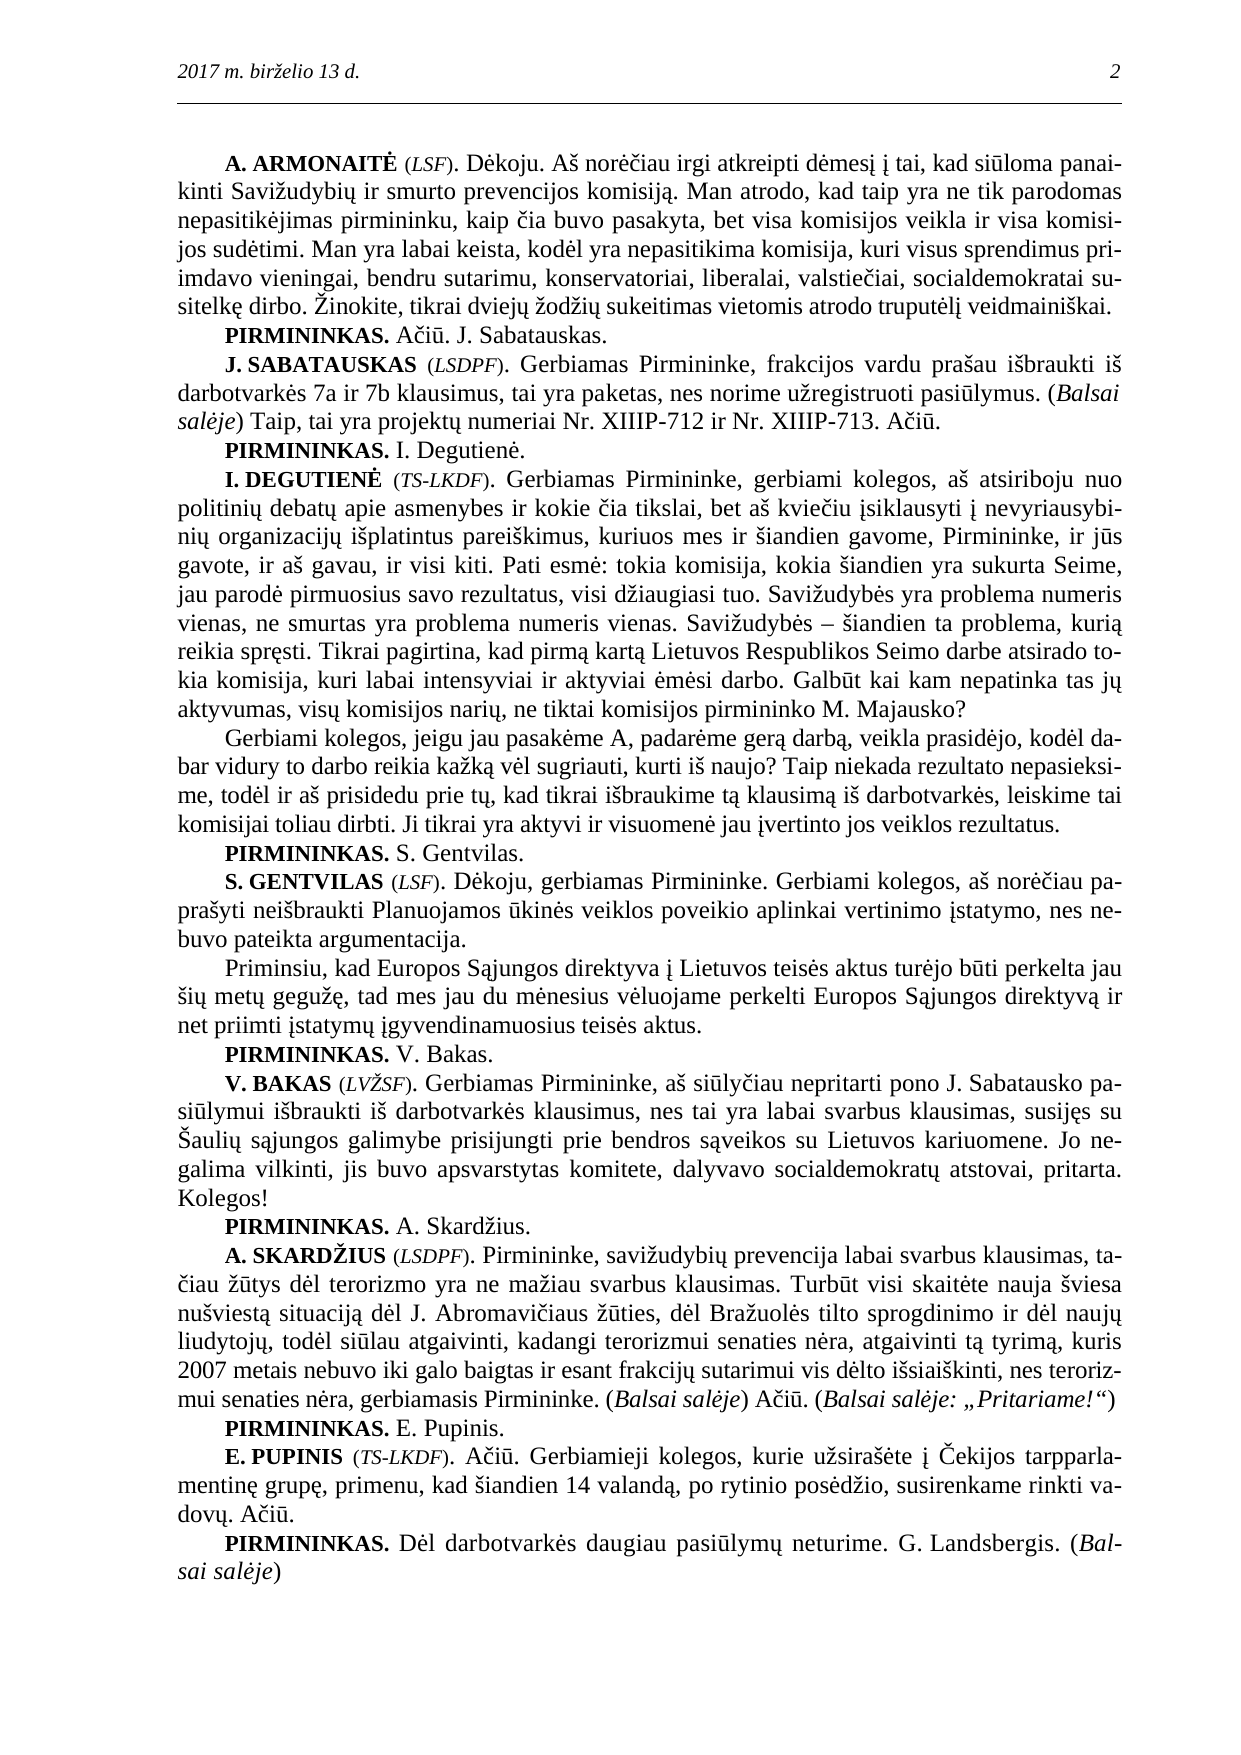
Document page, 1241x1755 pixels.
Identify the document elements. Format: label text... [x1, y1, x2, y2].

text J. SABATAUSKAS (LSDPF). Ger­bia­mas Pir­mi­nin­ke, frak­ci­jos var­du pra­šau iš­brauk­ti iš dar­bo­tvarkės 7a ir 7b klau­si­mus, tai yra pa­ke­tas, nes no­ri­me už­re­gist­ruo­ti pa­siū­ly­mus. (Bal­sai sa­lė­je) Taip, tai yra pro­jek­tų nu­me­riai Nr. XIIIP-712 ir Nr. XIIIP-713. Ačiū. [177, 349, 1122, 435]
text PIRMININKAS. S. Gent­vi­las. [177, 838, 1122, 866]
text Ger­bia­mi ko­le­gos, jei­gu jau pa­sa­kė­me A, pa­da­rė­me ge­rą dar­bą, veik­la pra­si­dė­jo, ko­dėl da­bar vi­du­ry to dar­bo rei­kia kaž­ką vėl su­griau­ti, kur­ti iš nau­jo? Taip nie­ka­da re­zul­ta­to ne­pa­sie­k­si­me, to­dėl ir aš pri­si­de­du prie tų, kad tik­rai iš­brau­ki­me tą klau­si­mą iš dar­bo­tvarkės, leis­ki­me tai ko­mi­si­jai to­liau dirb­ti. Ji tik­rai yra ak­ty­vi ir vi­suo­me­nė jau įver­tin­to jos veik­los re­zul­ta­tus. [177, 723, 1122, 838]
text PIRMININKAS. Ačiū. J. Sa­ba­taus­kas. [177, 320, 1122, 349]
text V. BAKAS (LVŽSF). Ger­bia­mas Pir­mi­nin­ke, aš siū­ly­čiau ne­pri­tar­ti po­no J. Sa­ba­taus­ko pa­siū­ly­mui iš­brauk­ti iš dar­bo­tvarkės klau­si­mus, nes tai yra la­bai svar­bus klau­si­mas, su­si­jęs su Šau­lių są­jun­gos ga­li­my­be pri­si­jung­ti prie ben­dros są­vei­kos su Lie­tu­vos ka­riuo­me­ne. Jo ne­gali­ma vil­kin­ti, jis bu­vo ap­svars­ty­tas ko­mi­te­te, da­ly­va­vo so­cial­de­mok­ra­tų at­sto­vai, pri­tar­ta. Ko­le­gos! [177, 1068, 1122, 1211]
text A. SKARDŽIUS (LSDPF). Pir­mi­nin­ke, sa­vi­žu­dy­bių pre­ven­ci­ja la­bai svar­bus klau­si­mas, ta­čiau žū­tys dėl te­ro­riz­mo yra ne ma­žiau svar­bus klau­si­mas. Tur­būt vi­si skai­tė­te nau­ja švie­sa nu­švies­tą si­tu­a­ci­ją dėl J. Ab­ro­ma­vi­čiaus žū­ties, dėl Bra­žuo­lės til­to sprog­di­ni­mo ir dėl nau­jų liu­dy­to­jų, to­dėl siū­lau at­gai­vin­ti, ka­dan­gi te­ro­riz­mui se­na­ties nė­ra, at­gai­vin­ti tą ty­ri­mą, ku­ris 2007 me­tais ne­bu­vo iki ga­lo baig­tas ir esant frak­ci­jų su­ta­ri­mui vis dėl­to iš­si­aiš­kin­ti, nes te­ro­riz­mui se­na­ties nė­ra, ger­bia­ma­sis Pir­mi­nin­ke. (Bal­sai sa­lė­je) Ačiū. (Bal­sai sa­lė­je: „Pri­ta­ria­me!“) [177, 1240, 1122, 1413]
text E. PUPINIS (TS-LKDF). Ačiū. Ger­bia­mie­ji ko­le­gos, ku­rie už­si­ra­šė­te į Če­ki­jos tarp­par­la­men­ti­nę gru­pę, pri­me­nu, kad šian­dien 14 va­lan­dą, po ry­ti­nio po­sė­džio, su­si­ren­ka­me rink­ti va­do­vų. Ačiū. [177, 1441, 1122, 1528]
text A. ARMONAITĖ (LSF). Dė­ko­ju. Aš no­rė­čiau ir­gi at­kreip­ti dė­me­sį į tai, kad siū­lo­ma pa­nai­kin­ti Sa­vi­žu­dy­bių ir smur­to pre­ven­ci­jos ko­mi­si­ją. Man at­ro­do, kad taip yra ne tik pa­ro­do­mas ne­pa­si­ti­kė­ji­mas pir­mi­nin­ku, kaip čia bu­vo pa­sa­ky­ta, bet vi­sa ko­mi­si­jos veik­la ir vi­sa ko­mi­si­jos su­dė­ti­mi. Man yra la­bai keis­ta, ko­dėl yra ne­pa­si­ti­ki­ma ko­mi­si­ja, ku­ri vi­sus spren­di­mus pri­im­da­vo vie­nin­gai, ben­dru su­ta­ri­mu, kon­ser­va­to­riai, li­be­ra­lai, vals­tie­čiai, so­cial­de­mok­ra­tai su­si­tel­kę dir­bo. Ži­no­ki­te, tik­rai dvie­jų žo­džių su­kei­ti­mas vie­to­mis at­ro­do tru­pu­tė­lį veid­mai­niš­kai. [177, 148, 1122, 320]
text PIRMININKAS. I. De­gu­tie­nė. [177, 435, 1122, 464]
text PIRMININKAS. V. Ba­kas. [177, 1039, 1122, 1068]
text I. DEGUTIENĖ (TS-LKDF). Ger­bia­mas Pir­mi­nin­ke, ger­bia­mi ko­le­gos, aš at­si­ri­bo­ju nuo po­li­ti­nių de­ba­tų apie as­me­ny­bes ir ko­kie čia tiks­lai, bet aš kvie­čiu įsi­klau­sy­ti į ne­vy­riau­sy­bi­nių or­ga­ni­za­ci­jų iš­pla­tin­tus pa­reiš­ki­mus, ku­riuos mes ir šian­dien ga­vo­me, Pir­mi­nin­ke, ir jūs ga­vo­te, ir aš ga­vau, ir vi­si ki­ti. Pa­ti es­mė: to­kia ko­mi­si­ja, ko­kia šian­dien yra su­kur­ta Sei­me, jau pa­ro­dė pir­muo­sius sa­vo re­zul­ta­tus, vi­si džiau­gia­si tuo. Sa­vi­žu­dy­bės yra pro­ble­ma nu­me­ris vie­nas, ne smur­tas yra pro­ble­ma nu­me­ris vie­nas. Sa­vi­žu­dy­bės – šian­dien ta pro­ble­ma, ku­rią rei­kia spręs­ti. Tik­rai pa­gir­ti­na, kad pir­mą kar­tą Lie­tu­vos Res­pub­li­kos Sei­mo dar­be at­si­ra­do to­kia ko­mi­si­ja, ku­ri la­bai in­ten­sy­viai ir ak­ty­viai ėmė­si dar­bo. Gal­būt kai kam ne­pa­tin­ka tas jų ak­ty­vu­mas, vi­sų ko­mi­si­jos na­rių, ne tik­tai ko­mi­si­jos pir­mi­nin­ko M. Ma­jaus­ko? [177, 464, 1122, 723]
text PIRMININKAS. A. Skar­džius. [177, 1211, 1122, 1240]
text PIRMININKAS. E. Pu­pi­nis. [177, 1413, 1122, 1441]
text PIRMININKAS. Dėl dar­bo­tvarkės dau­giau pa­siū­ly­mų ne­tu­ri­me. G. Land­sber­gis. (Bal­sai sa­lė­je) [177, 1528, 1122, 1585]
text Pri­min­siu, kad Eu­ro­pos Są­jun­gos di­rek­ty­va į Lie­tu­vos tei­sės ak­tus tu­rė­jo bū­ti per­kel­ta jau šių me­tų ge­gu­žę, tad mes jau du mė­ne­sius vė­luo­ja­me per­kel­ti Eu­ro­pos Są­jun­gos di­rek­ty­vą ir net pri­im­ti įsta­ty­mų įgy­ven­di­na­muo­sius tei­sės ak­tus. [177, 953, 1122, 1039]
text S. GENTVILAS (LSF). Dė­ko­ju, ger­bia­mas Pir­mi­nin­ke. Ger­bia­mi ko­le­gos, aš no­rė­čiau pa­pra­šy­ti ne­iš­brauk­ti Pla­nuo­ja­mos ūki­nės veik­los po­vei­kio ap­lin­kai ver­ti­ni­mo įsta­ty­mo, nes ne­bu­vo pa­teik­ta ar­gu­men­ta­ci­ja. [177, 866, 1122, 953]
